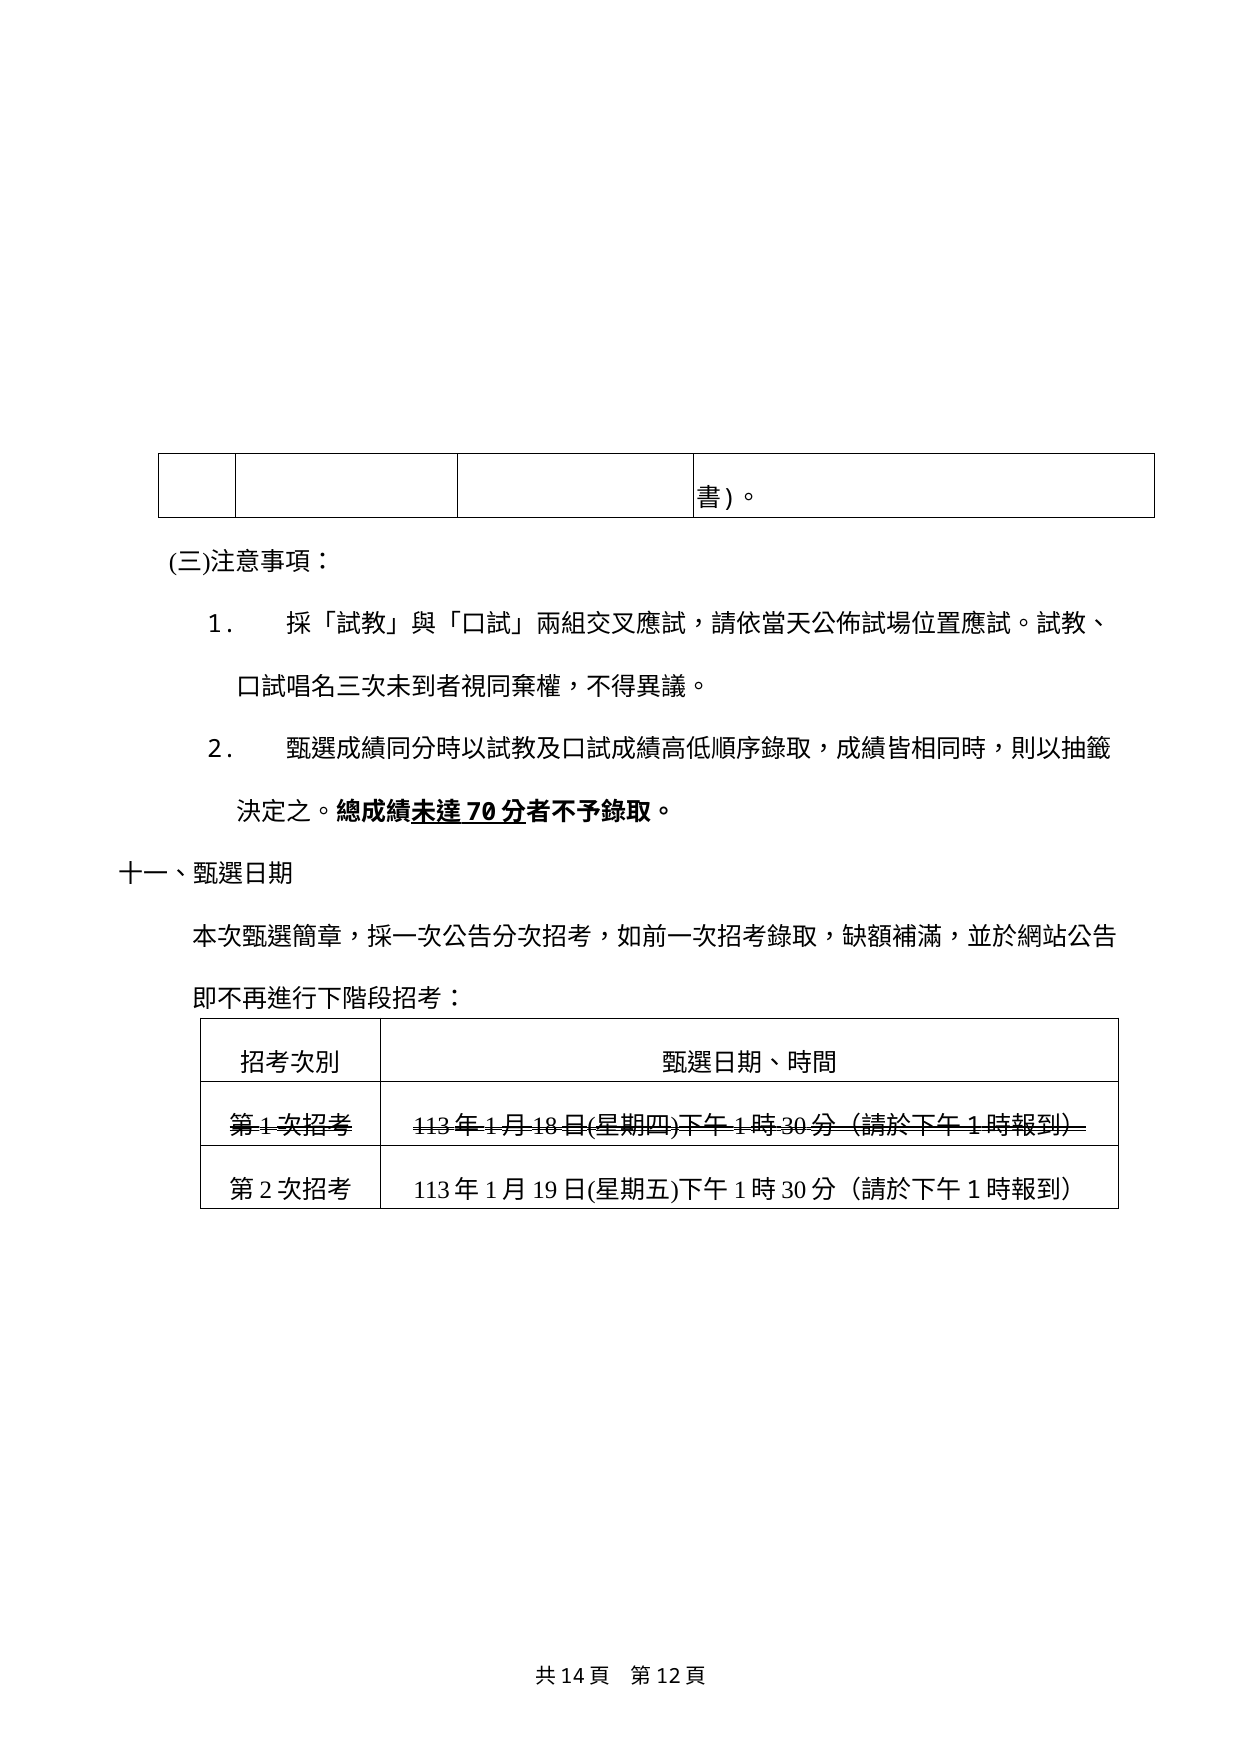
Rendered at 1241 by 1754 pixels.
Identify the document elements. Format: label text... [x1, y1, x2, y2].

table_cell [159, 454, 235, 517]
list 採「試教」與「口試」兩組交叉應試，請依當天公佈試場位置應試。試教、口試唱名三次未到者視同棄權，不得異議。 [207, 580, 1122, 705]
table_header 甄選日期、時間 [381, 1019, 1118, 1081]
table_cell 第1次招考 [201, 1082, 380, 1145]
table_header 招考次別 [201, 1019, 380, 1081]
list 甄選成績同分時以試教及口試成績高低順序錄取，成績皆相同時，則以抽籤決定之。總成績未達70分者不予錄取。 [207, 705, 1122, 830]
table_cell 第2次招考 [201, 1146, 380, 1208]
text 十一、甄選日期 [118, 830, 1122, 893]
table_cell [236, 454, 457, 517]
table_cell 113年1月18日(星期四)下午1時30分（請於下午1時報到） [381, 1082, 1118, 1145]
table_cell 書)。 [694, 454, 1154, 517]
text 本次甄選簡章，採一次公告分次招考，如前一次招考錄取，缺額補滿，並於網站公告即不再進行下階段招考： [192, 893, 1122, 1018]
table_cell 113年1月19日(星期五)下午1時30分（請於下午1時報到） [381, 1146, 1118, 1208]
text (三)注意事項： [118, 518, 1122, 580]
table_cell [458, 454, 693, 517]
